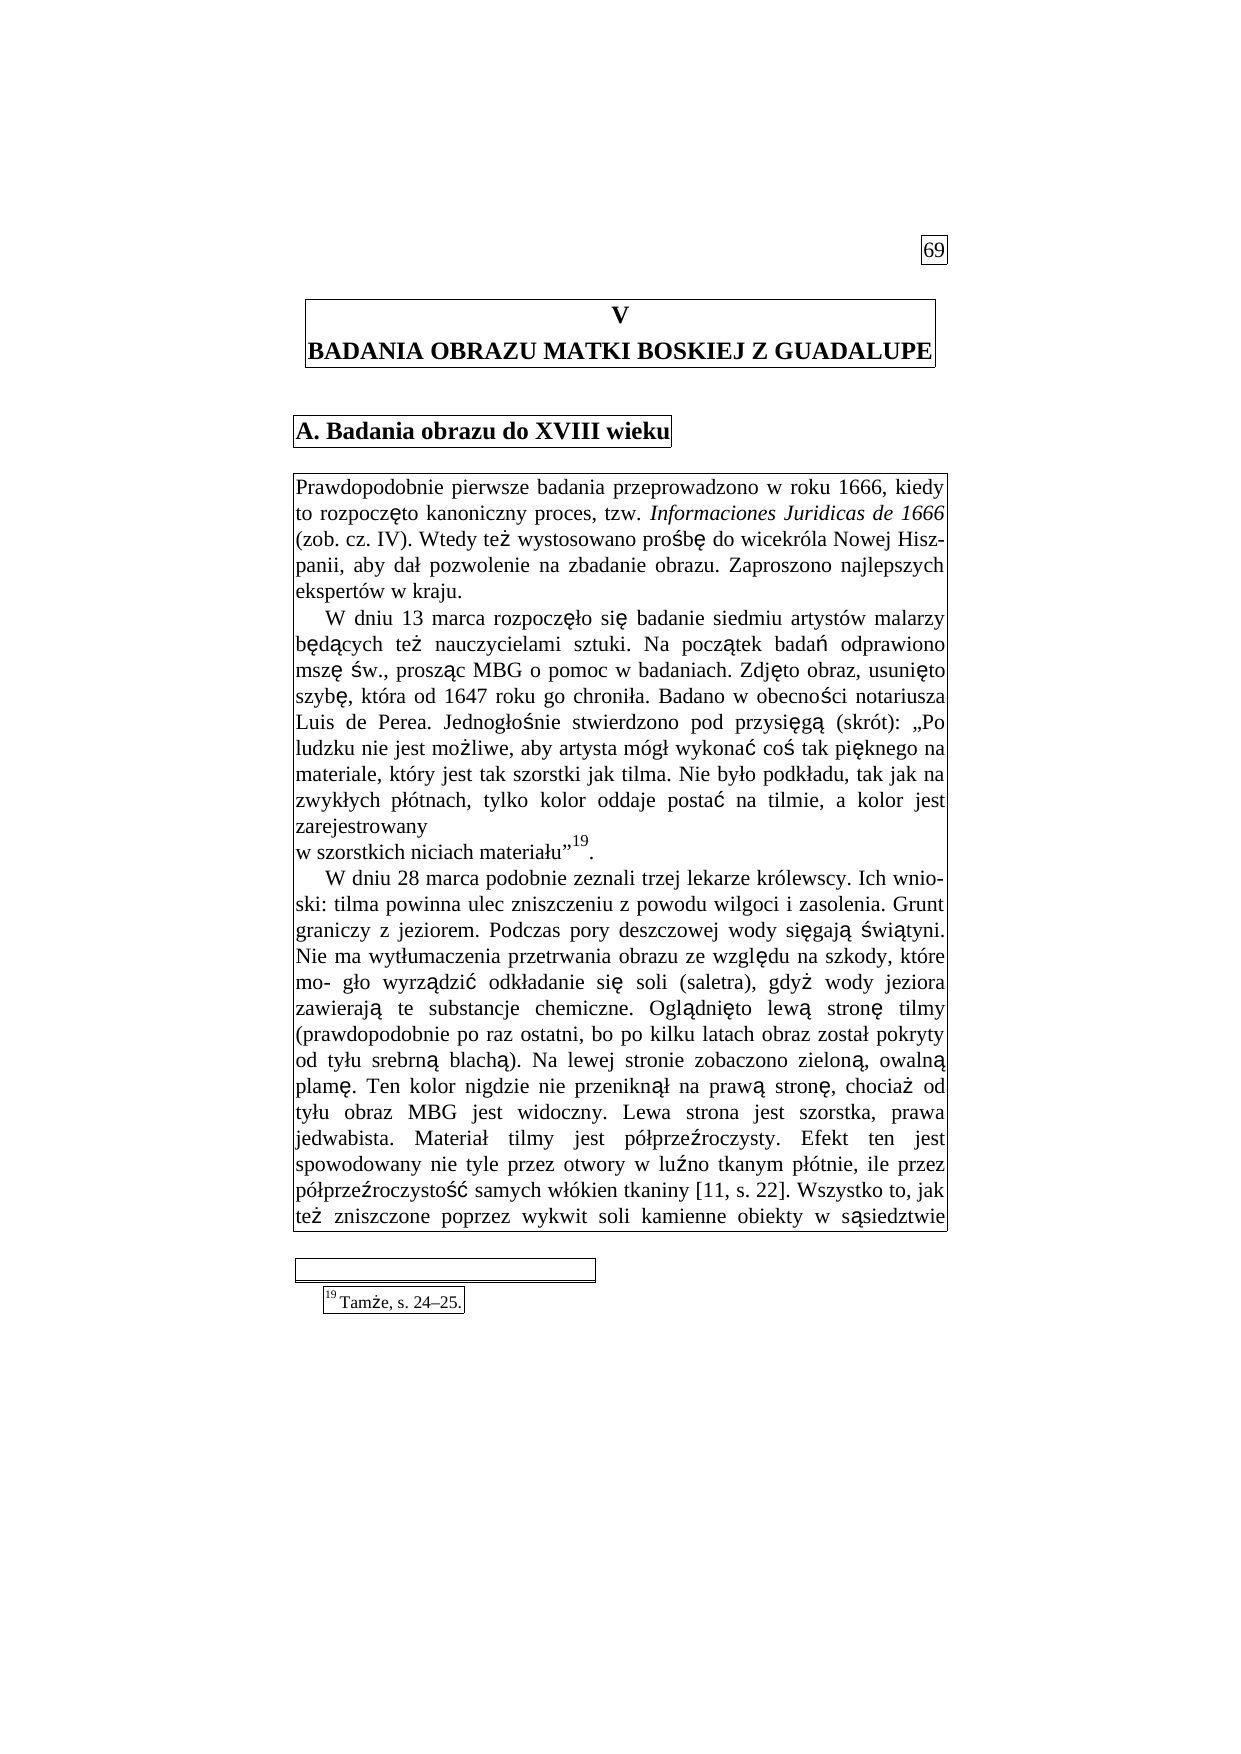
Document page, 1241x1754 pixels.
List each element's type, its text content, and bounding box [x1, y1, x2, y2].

text Prawdopodobnie pierwsze badania przeprowadzono w roku 1666, kiedy to rozpoczęto kanoniczny proces, tzw. Informaciones Juridicas de 1666 (zob. cz. IV). Wtedy też wystosowano prośbę do wicekróla Nowej Hisz- panii, aby dał pozwolenie na zbadanie obrazu. Zaproszono najlepszych ekspertów w kraju. [295, 474, 945, 603]
text 69 [923, 237, 947, 262]
text w szorstkich niciach materiału”19. [295, 839, 947, 864]
text W dniu 28 marca podobnie zeznali trzej lekarze królewscy. Ich wnio- ski: tilma powinna ulec zniszczeniu z powodu wilgoci i zasolenia. Grunt graniczy z jeziorem. Podczas pory deszczowej wody sięgają świątyni. Nie ma wytłumaczenia przetrwania obrazu ze względu na szkody, które mo- gło wyrządzić odkładanie się soli (saletra), gdyż wody jeziora zawierają te substancje chemiczne. Oglądnięto lewą stronę tilmy (prawdopodobnie po raz ostatni, bo po kilku latach obraz został pokryty od tyłu srebrną blachą). Na lewej stronie zobaczono zieloną, owalną plamę. Ten kolor nigdzie nie przeniknął na prawą stronę, chociaż od tyłu obraz MBG jest widoczny. Lewa strona jest szorstka, prawa jedwabista. Materiał tilmy jest półprzeźroczysty. Efekt ten jest spowodowany nie tyle przez otwory w luźno tkanym płótnie, ile przez półprzeźroczystość samych włókien tkaniny [11, s. 22]. Wszystko to, jak też zniszczone poprzez wykwit soli kamienne obiekty w sąsiedztwie obrazu, świadczą o tym, że zjawiska nie da się wytłumaczyć siłami ludzkimi. [295, 865, 945, 1231]
text W dniu 13 marca rozpoczęło się badanie siedmiu artystów malarzy będących też nauczycielami sztuki. Na początek badań odprawiono mszę św., prosząc MBG o pomoc w badaniach. Zdjęto obraz, usunięto szybę, która od 1647 roku go chroniła. Badano w obecności notariusza Luis de Perea. Jednogłośnie stwierdzono pod przysięgą (skrót): „Po ludzku nie jest możliwe, aby artysta mógł wykonać coś tak pięknego na materiale, który jest tak szorstki jak tilma. Nie było podkładu, tak jak na zwykłych płótnach, tylko kolor oddaje postać na tilmie, a kolor jest zarejestrowany [295, 604, 945, 838]
text 19 Tamże, s. 24–25. [325, 1288, 464, 1312]
text BADANIA OBRAZU MATKI BOSKIEJ Z GUADALUPE [306, 336, 935, 364]
text V [306, 300, 935, 329]
text A. Badania obrazu do XVIII wieku [295, 416, 671, 445]
